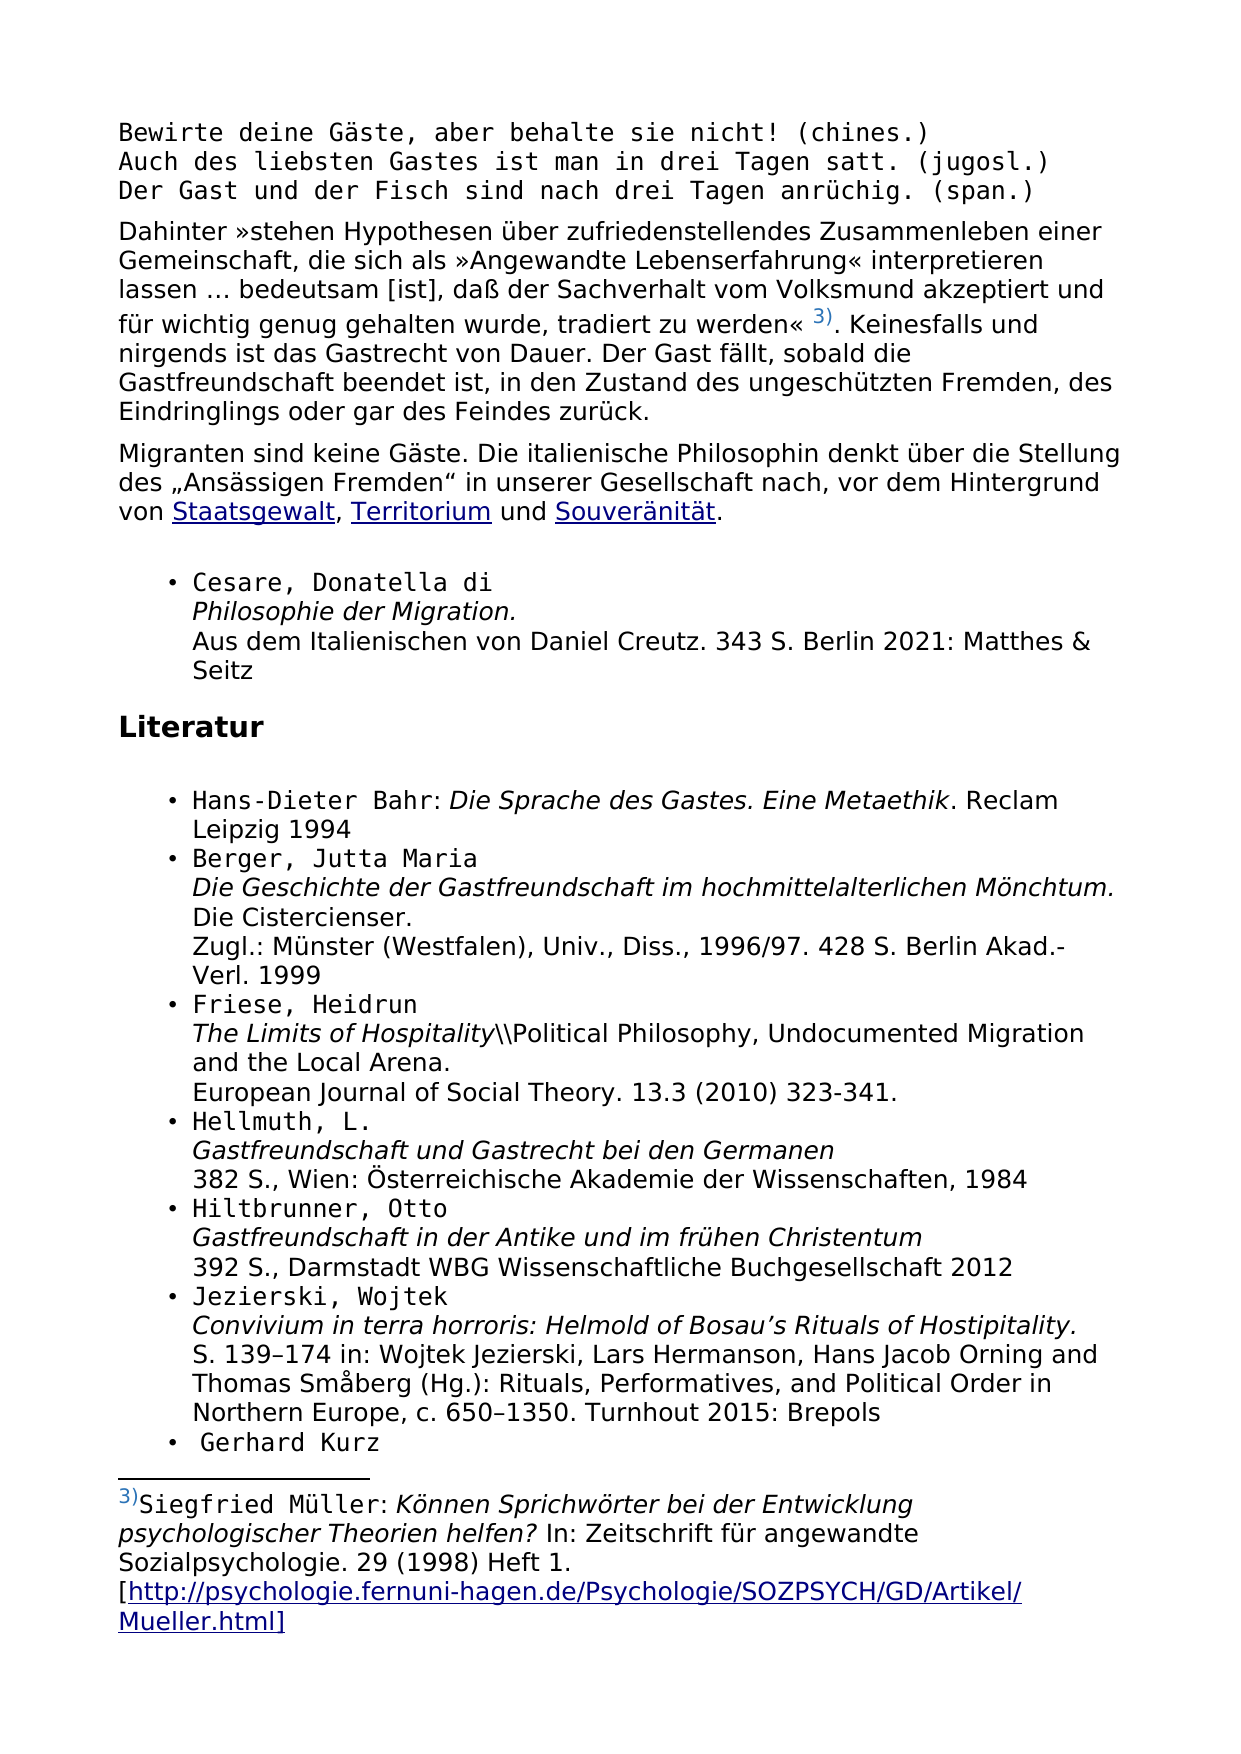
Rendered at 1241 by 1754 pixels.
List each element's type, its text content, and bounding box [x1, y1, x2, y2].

list Hans-Dieter Bahr: Die Sprache des Gastes. Eine Metaethik. Reclam Leipzig 1994 [177, 786, 1122, 844]
list Cesare, Donatella di Philosophie der Migration. Aus dem Italienischen von Daniel Creutz. 343 S. Berlin 2021: Matthes & Seitz [177, 568, 1122, 685]
text Migranten sind keine Gäste. Die italienische Philosophin denkt über die Stellung des „Ansässigen Fremden“ in unserer Gesellschaft nach, vor dem Hintergrund von Staatsgewalt, Territorium und Souveränität. [118, 439, 1122, 526]
subtitle Literatur [118, 710, 1122, 744]
list ​ Gerhard Kurz [177, 1428, 1122, 1457]
list Friese, Heidrun The Limits of Hospitality\\Political Philosophy, Undocumented Migration and the Local Arena. European Journal of Social Theory. 13.3 (2010) 323-341. [177, 990, 1122, 1107]
text Siegfried Müller: Können Sprichwörter bei der Entwicklung psychologischer Theorien helfen? In: Zeitschrift für angewandte Sozialpsychologie. 29 (1998) Heft 1. [http://psychologie.fernuni-hagen.de/Psychologie/SOZPSYCH/GD/Artikel/Mueller.html] [118, 1485, 1122, 1636]
list Jezierski, Wojtek Convivium in terra horroris: Helmold of Bosau’s Rituals of Hostipitality. S. 139–174 in: Wojtek Jezierski, Lars Hermanson, Hans Jacob Orning and Thomas Småberg (Hg.): Rituals, Performatives, and Political Order in Northern Europe, c. 650–1350. Turnhout 2015: Brepols [177, 1282, 1122, 1428]
list Hellmuth, L. Gastfreundschaft und Gastrecht bei den Germanen 382 S., Wien: Österreichische Akademie der Wissenschaften, 1984 [177, 1107, 1122, 1194]
list Berger, Jutta Maria Die Geschichte der Gastfreundschaft im hochmittelalterlichen Mönchtum. Die Cistercienser. Zugl.: Münster (Westfalen), Univ., Diss., 1996/97. 428 S. Berlin Akad.-Verl. 1999 [177, 844, 1122, 990]
text Bewirte deine Gäste, aber behalte sie nicht! (chines.) Auch des liebsten Gastes ist man in drei Tagen satt. (jugosl.) Der Gast und der Fisch sind nach drei Tagen anrüchig. (span.) [118, 118, 1122, 206]
text Dahinter »stehen Hypothesen über zufriedenstellendes Zusammenleben einer Gemeinschaft, die sich als »Angewandte Lebenserfahrung« interpretieren lassen … bedeutsam [ist], daß der Sachverhalt vom Volksmund akzeptiert und für wichtig genug gehalten wurde, tradiert zu werden« . Keinesfalls und nirgends ist das Gastrecht von Dauer. Der Gast fällt, sobald die Gastfreundschaft beendet ist, in den Zustand des ungeschützten Fremden, des Eindringlings oder gar des Feindes zurück. [118, 217, 1122, 426]
list Hiltbrunner, Otto Gastfreundschaft in der Antike und im frühen Christentum 392 S., Darmstadt WBG Wissenschaftliche Buchgesellschaft 2012 [177, 1194, 1122, 1282]
